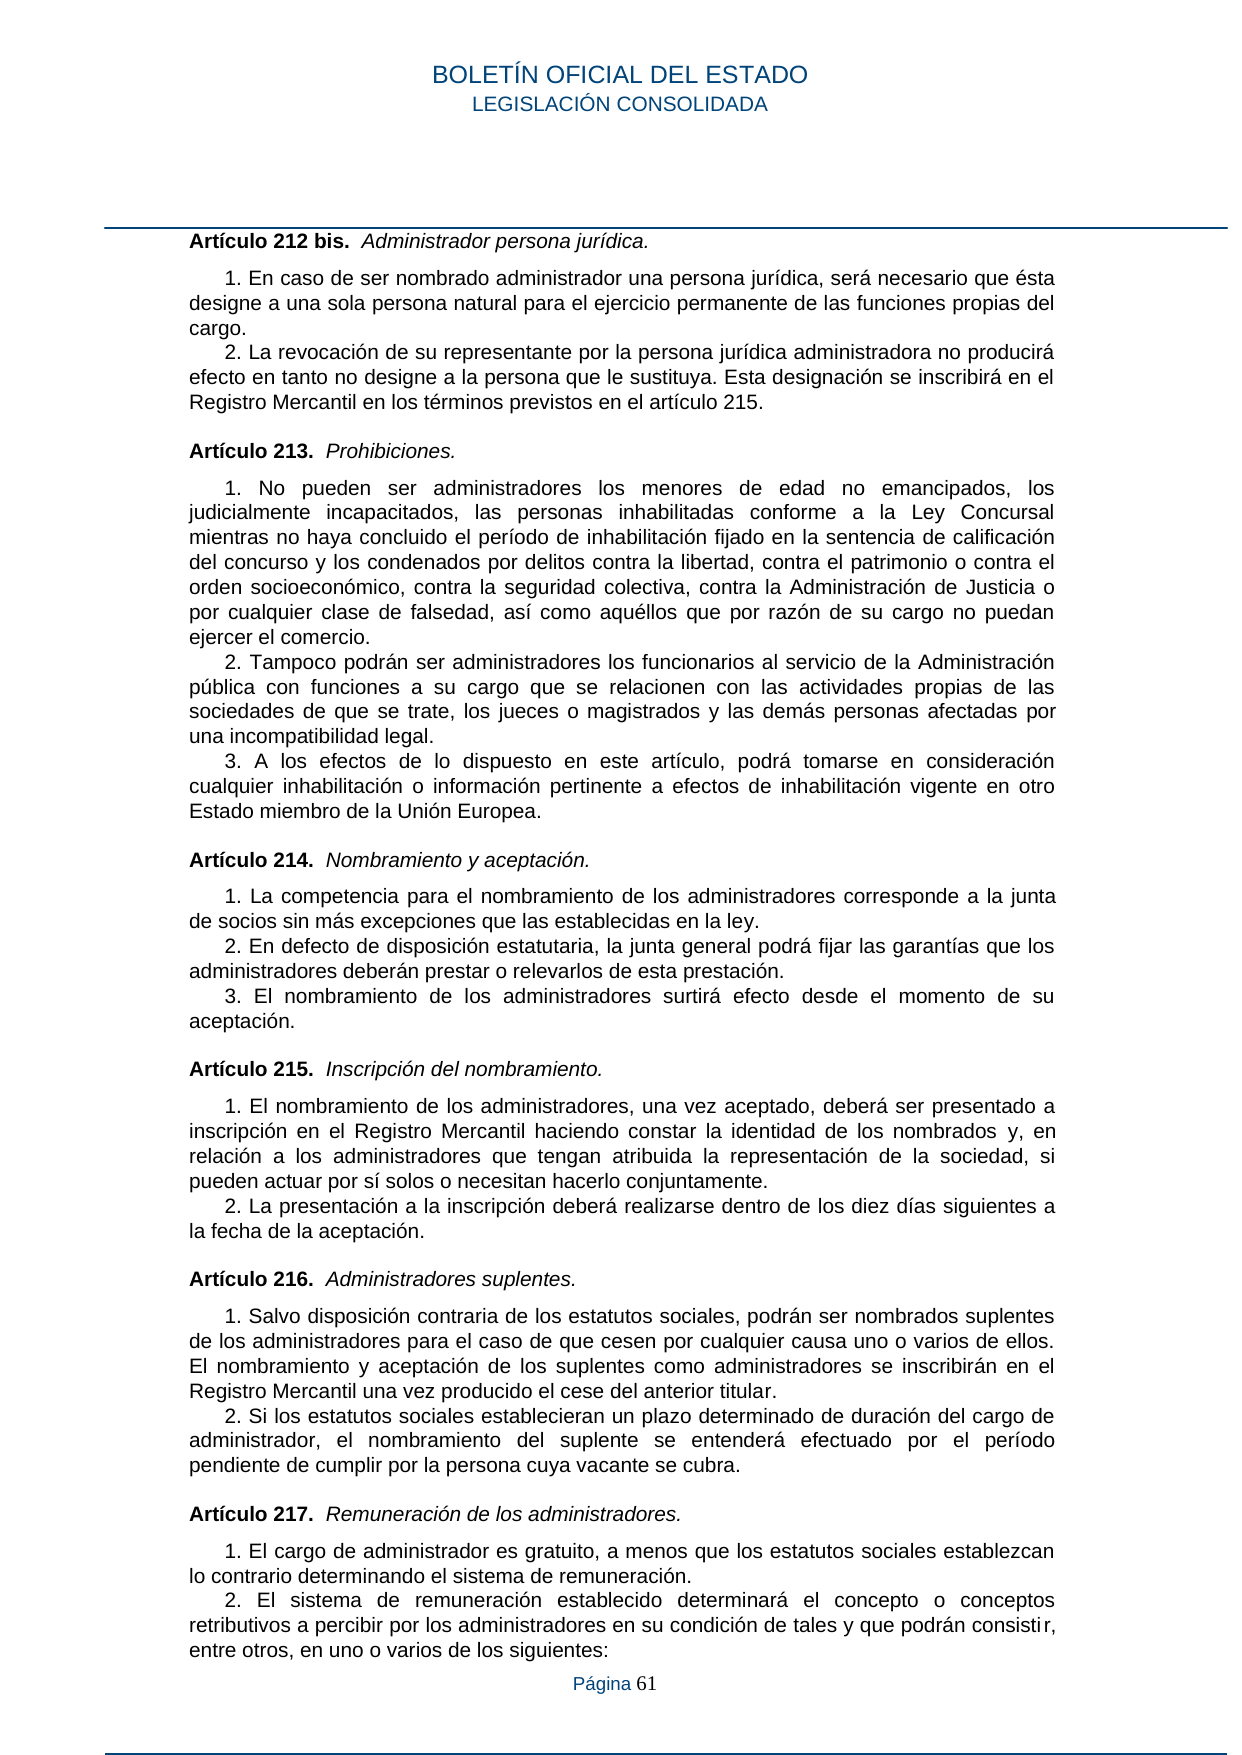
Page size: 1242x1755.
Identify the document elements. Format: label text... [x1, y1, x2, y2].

text 1. Salvo disposición contraria de los estatutos sociales, podrán ser nombrados suplentes de los administradores para el caso de que cesen por cualquier causa uno o varios de ellos. El nombramiento y aceptación de los suplentes como administradores se inscribirán en el Registro Mercantil una vez producido el cese del anterior titular. [189, 1304, 1056, 1402]
text 1. La competencia para el nombramiento de los administradores corresponde a la junta de socios sin más excepciones que las establecidas en la ley. [189, 884, 1056, 933]
text 2. Tampoco podrán ser administradores los funcionarios al servicio de la Administración pública con funciones a su cargo que se relacionen con las actividades propias de las sociedades de que se trate, los jueces o magistrados y las demás personas afectadas por una incompatibilidad legal. [189, 649, 1056, 748]
text 1. El cargo de administrador es gratuito, a menos que los estatutos sociales establezcan lo contrario determinando el sistema de remuneración. [189, 1538, 1056, 1587]
text [189, 205, 1196, 227]
text 2. Si los estatutos sociales establecieran un plazo determinado de duración del cargo de administrador, el nombramiento del suplente se entenderá efectuado por el período pendiente de cumplir por la persona cuya vacante se cubra. [189, 1403, 1056, 1477]
text 2. La revocación de su representante por la persona jurídica administradora no producirá efecto en tanto no designe a la persona que le sustituya. Esta designación se inscribirá en el Registro Mercantil en los términos previstos en el artículo 215. [189, 340, 1056, 414]
text Artículo 215. Inscripción del nombramiento. [189, 1057, 1196, 1081]
text 1. No pueden ser administradores los menores de edad no emancipados, los judicialmente incapacitados, las personas inhabilitadas conforme a la Ley Concursal mientras no haya concluido el período de inhabilitación fijado en la sentencia de calificación del concurso y los condenados por delitos contra la libertad, contra el patrimonio o contra el orden socioeconómico, contra la seguridad colectiva, contra la Administración de Justicia o por cualquier clase de falsedad, así como aquéllos que por razón de su cargo no puedan ejercer el comercio. [189, 475, 1056, 649]
text 2. En defecto de disposición estatutaria, la junta general podrá fijar las garantías que los administradores deberán prestar o relevarlos de esta prestación. [189, 934, 1056, 983]
text Artículo 212 bis. Administrador persona jurídica. [189, 229, 1196, 253]
text Artículo 216. Administradores suplentes. [189, 1267, 1196, 1291]
text Artículo 217. Remuneración de los administradores. [189, 1502, 1196, 1526]
text 3. El nombramiento de los administradores surtirá efecto desde el momento de su aceptación. [189, 984, 1056, 1033]
text Artículo 214. Nombramiento y aceptación. [189, 847, 1196, 871]
text 1. En caso de ser nombrado administrador una persona jurídica, será necesario que ésta designe a una sola persona natural para el ejercicio permanente de las funciones propias del cargo. [189, 266, 1056, 339]
text 2. El sistema de remuneración establecido determinará el concepto o conceptos retributivos a percibir por los administradores en su condición de tales y que podrán consistir, entre otros, en uno o varios de los siguientes: [189, 1588, 1056, 1662]
text 1. El nombramiento de los administradores, una vez aceptado, deberá ser presentado a inscripción en el Registro Mercantil haciendo constar la identidad de los nombrados y, en relación a los administradores que tengan atribuida la representación de la sociedad, si pueden actuar por sí solos o necesitan hacerlo conjuntamente. [189, 1094, 1056, 1193]
text 3. A los efectos de lo dispuesto en este artículo, podrá tomarse en consideración cualquier inhabilitación o información pertinente a efectos de inhabilitación vigente en otro Estado miembro de la Unión Europea. [189, 749, 1056, 823]
text 2. La presentación a la inscripción deberá realizarse dentro de los diez días siguientes a la fecha de la aceptación. [189, 1194, 1056, 1242]
text Artículo 213. Prohibiciones. [189, 438, 1196, 462]
